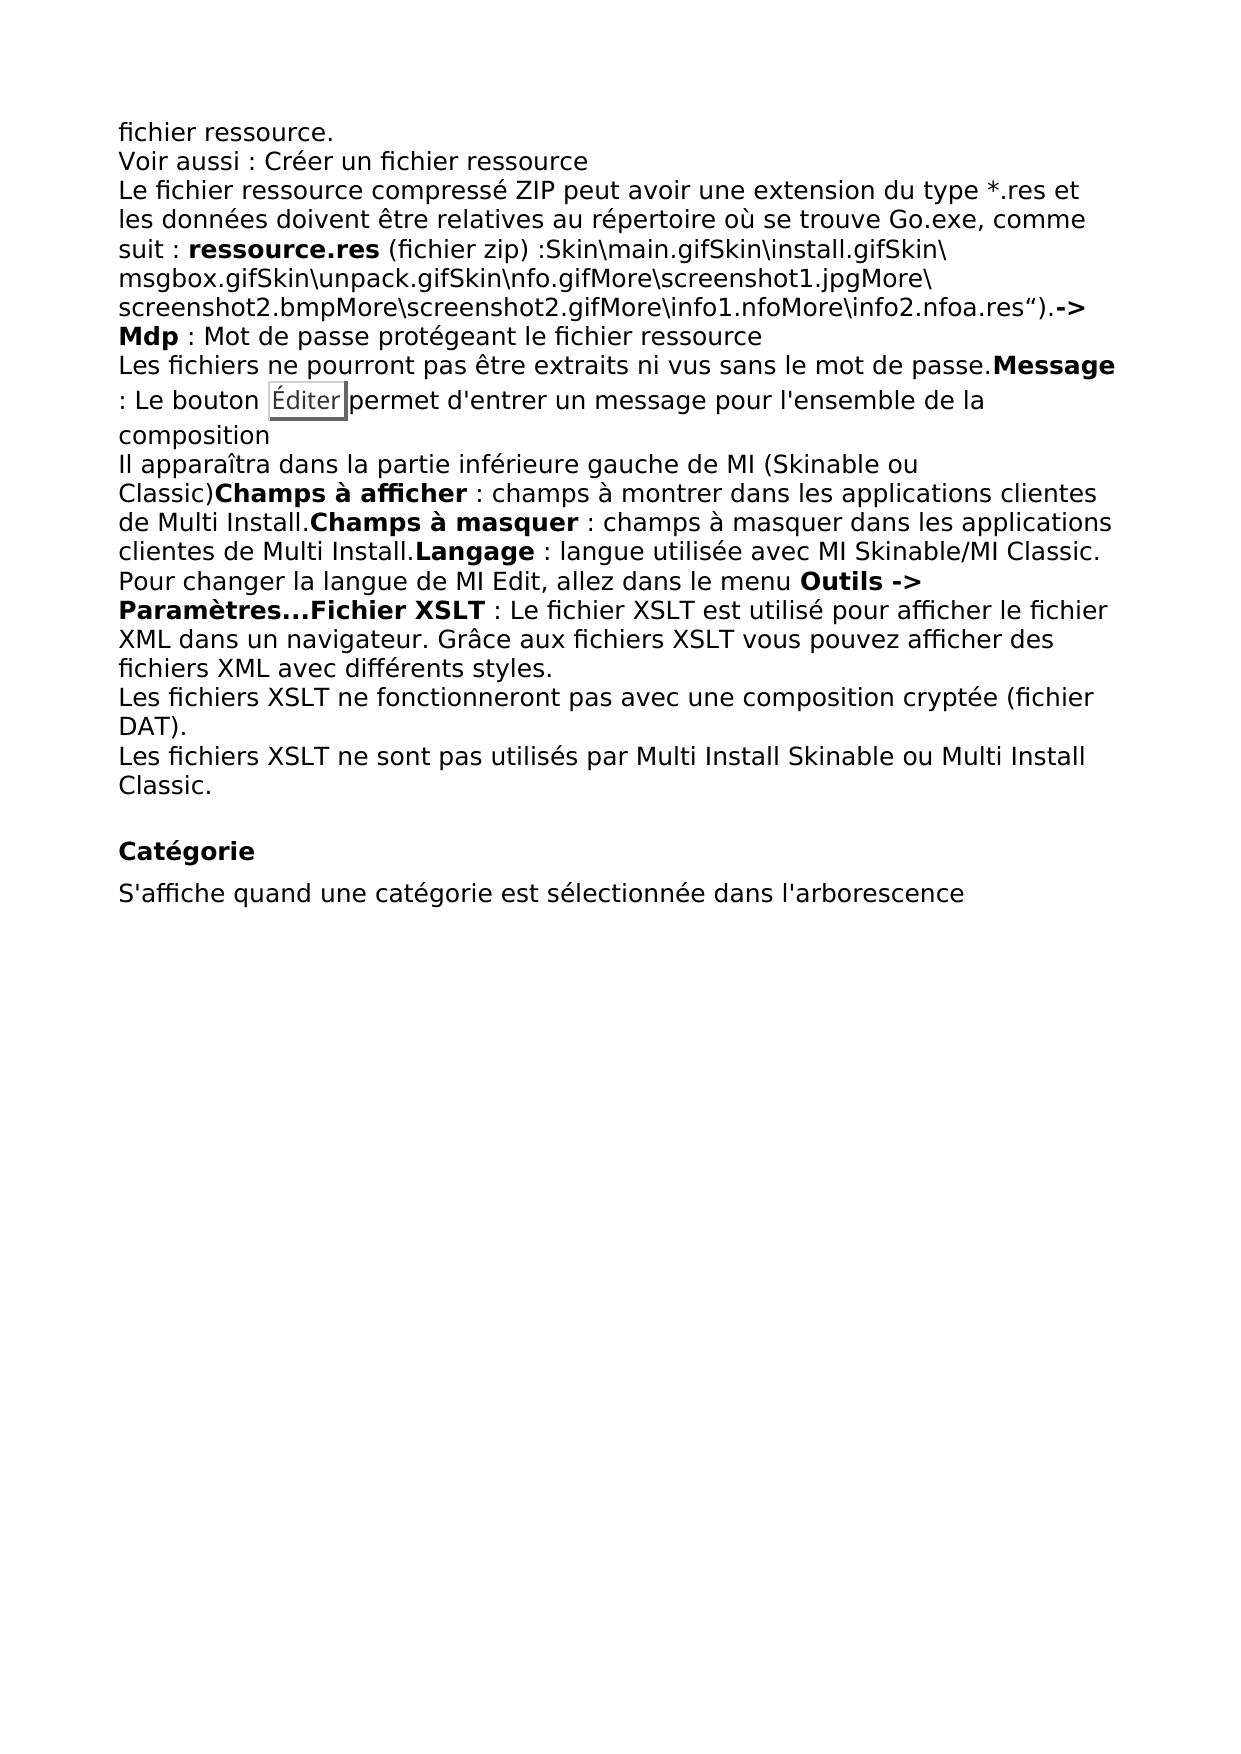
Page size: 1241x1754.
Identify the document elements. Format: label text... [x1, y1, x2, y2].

text S'affiche quand une catégorie est sélectionnée dans l'arborescence [118, 879, 1122, 908]
subtitle Catégorie [118, 838, 1122, 867]
text fichier ressource. Voir aussi : Créer un fichier ressource Le fichier ressource compressé ZIP peut avoir une extension du type *.res et les données doivent être relatives au répertoire où se trouve Go.exe, comme suit : ressource.res (fichier zip) :Skin\main.gifSkin\install.gifSkin\msgbox.gifSkin\unpack.gifSkin\nfo.gifMore\screenshot1.jpgMore\screenshot2.bmpMore\screenshot2.gifMore\info1.nfoMore\info2.nfoa.res“).-> Mdp : Mot de passe protégeant le fichier ressource Les fichiers ne pourront pas être extraits ni vus sans le mot de passe.Message : Le bouton Éditerpermet d'entrer un message pour l'ensemble de la composition Il apparaîtra dans la partie inférieure gauche de MI (Skinable ou Classic)Champs à afficher : champs à montrer dans les applications clientes de Multi Install.Champs à masquer : champs à masquer dans les applications clientes de Multi Install.Langage : langue utilisée avec MI Skinable/MI Classic. Pour changer la langue de MI Edit, allez dans le menu Outils -> Paramètres...Fichier XSLT : Le fichier XSLT est utilisé pour afficher le fichier XML dans un navigateur. Grâce aux fichiers XSLT vous pouvez afficher des fichiers XML avec différents styles. Les fichiers XSLT ne fonctionneront pas avec une composition cryptée (fichier DAT). Les fichiers XSLT ne sont pas utilisés par Multi Install Skinable ou Multi Install Classic. [118, 118, 1122, 800]
